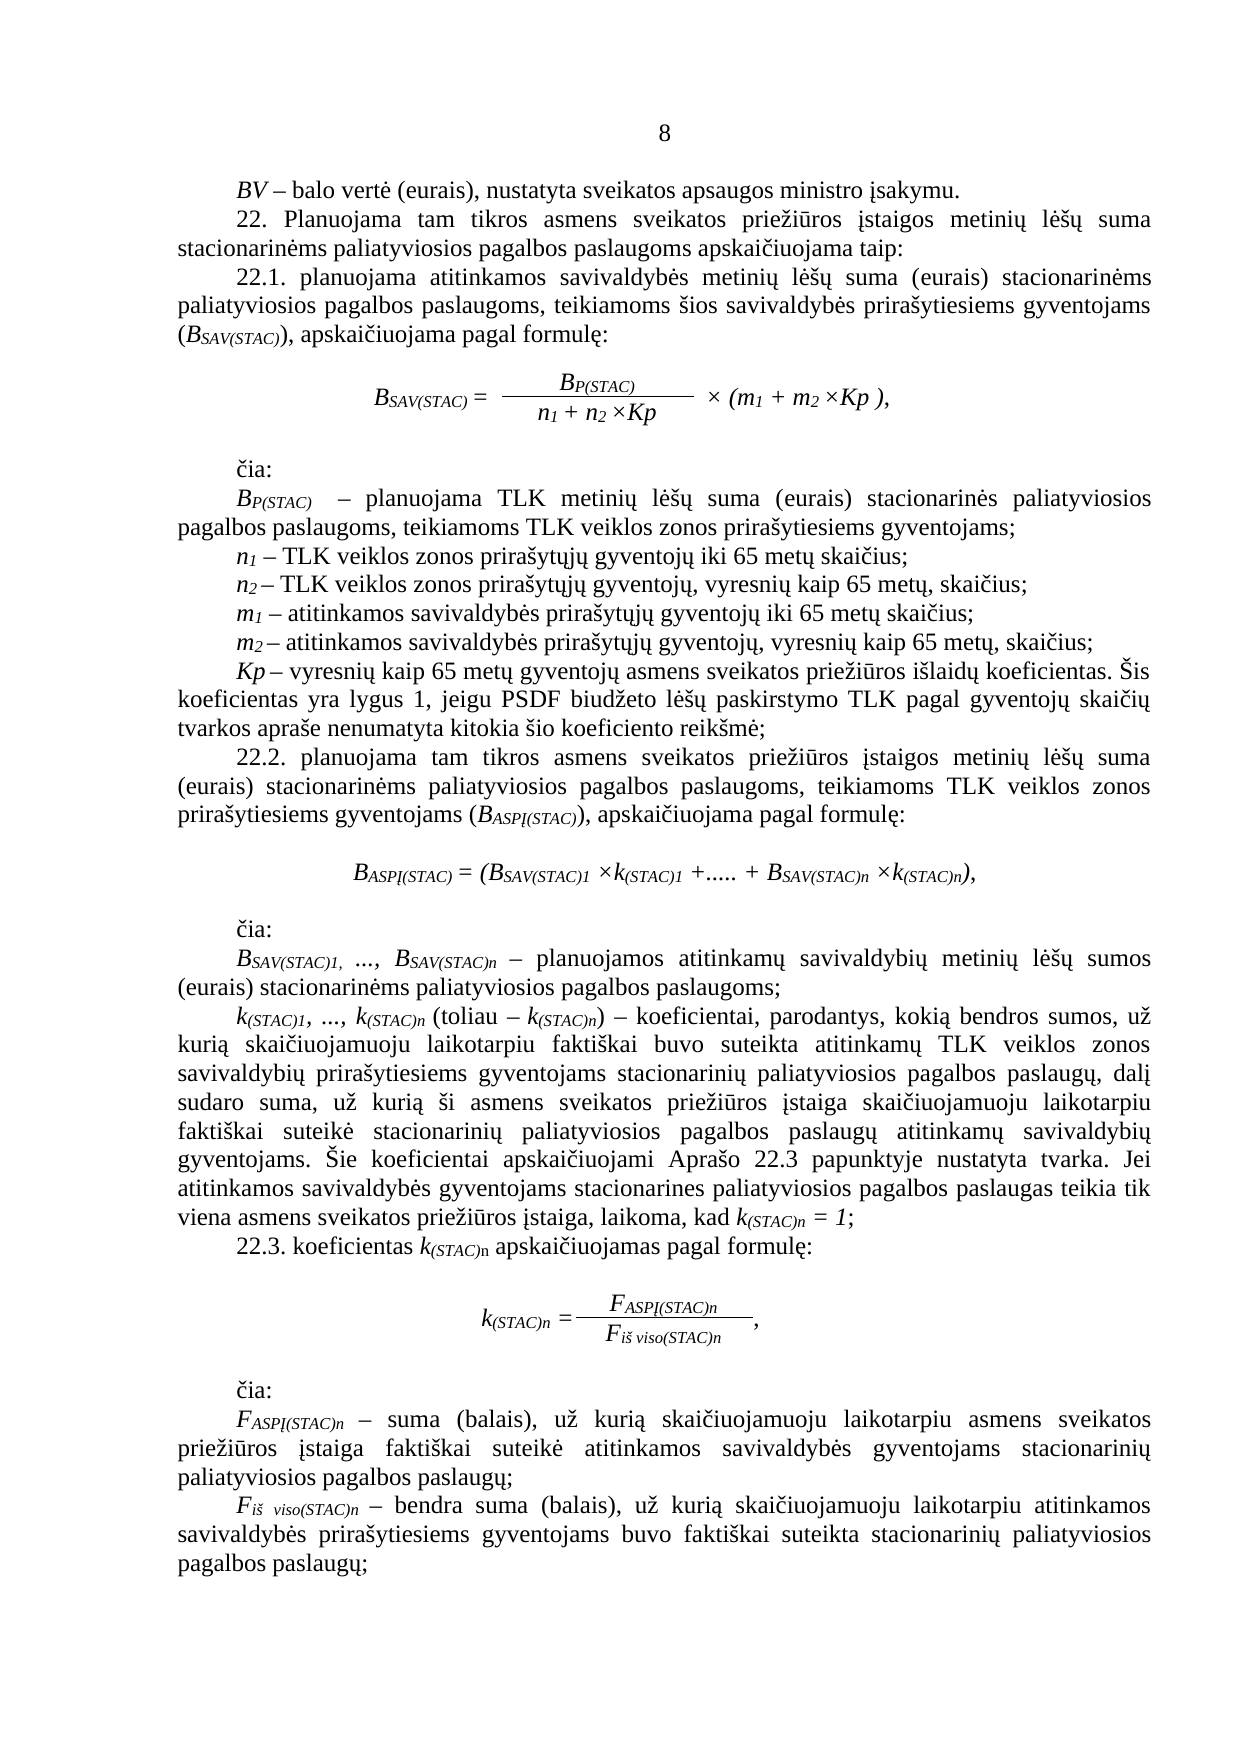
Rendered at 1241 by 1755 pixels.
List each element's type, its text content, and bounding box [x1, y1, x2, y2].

text BSAV(STAC)1, ..., BSAV(STAC)n – planuojamos atitinkamų savivaldybių metinių lėšų sumos (eurais) stacionarinėms paliatyviosios pagalbos paslaugoms; [177, 943, 1152, 1001]
table_cell Fiš viso(STAC)n [576, 1318, 753, 1347]
text 22.2. planuojama tam tikros asmens sveikatos priežiūros įstaigos metinių lėšų suma (eurais) stacionarinėms paliatyviosios pagalbos paslaugoms, teikiamoms TLK veiklos zonos prirašytiesiems gyventojams (BASPĮ(STAC)), apskaičiuojama pagal formulę: [177, 742, 1152, 828]
table_header BSAV(STAC) = [192, 367, 502, 426]
text m2 – atitinkamos savivaldybės prirašytųjų gyventojų, vyresnių kaip 65 metų, skaičius; [177, 627, 1152, 656]
text 22.3. koeficientas k(STAC)n apskaičiuojamas pagal formulę: [177, 1231, 1152, 1259]
text čia: [177, 1376, 1152, 1404]
text FASPĮ(STAC)n – suma (balais), už kurią skaičiuojamuoju laikotarpiu asmens sveikatos priežiūros įstaiga faktiškai suteikė atitinkamos savivaldybės gyventojams stacionarinių paliatyviosios pagalbos paslaugų; [177, 1404, 1152, 1491]
table_header k(STAC)n = [192, 1288, 576, 1347]
table_header FASPĮ(STAC)n [576, 1288, 753, 1317]
text m1 – atitinkamos savivaldybės prirašytųjų gyventojų iki 65 metų skaičius; [177, 598, 1152, 627]
table_header , [753, 1288, 1137, 1347]
text n1 – TLK veiklos zonos prirašytųjų gyventojų iki 65 metų skaičius; [177, 541, 1152, 569]
text čia: [177, 454, 1152, 483]
text n2 – TLK veiklos zonos prirašytųjų gyventojų, vyresnių kaip 65 metų, skaičius; [177, 569, 1152, 598]
text BV – balo vertė (eurais), nustatyta sveikatos apsaugos ministro įsakymu. [177, 176, 1152, 204]
text 22. Planuojama tam tikros asmens sveikatos priežiūros įstaigos metinių lėšų suma stacionarinėms paliatyviosios pagalbos paslaugoms apskaičiuojama taip: [177, 204, 1152, 262]
text Fiš viso(STAC)n – bendra suma (balais), už kurią skaičiuojamuoju laikotarpiu atitinkamos savivaldybės prirašytiesiems gyventojams buvo faktiškai suteikta stacionarinių paliatyviosios pagalbos paslaugų; [177, 1491, 1152, 1577]
table_header × (m1 + m2 ×Kp ), [694, 367, 1137, 426]
text BP(STAC) – planuojama TLK metinių lėšų suma (eurais) stacionarinės paliatyviosios pagalbos paslaugoms, teikiamoms TLK veiklos zonos prirašytiesiems gyventojams; [177, 483, 1152, 541]
text 22.1. planuojama atitinkamos savivaldybės metinių lėšų suma (eurais) stacionarinėms paliatyviosios pagalbos paslaugoms, teikiamoms šios savivaldybės prirašytiesiems gyventojams (BSAV(STAC)), apskaičiuojama pagal formulę: [177, 262, 1152, 348]
text k(STAC)1, ..., k(STAC)n (toliau – k(STAC)n) – koeficientai, parodantys, kokią bendros sumos, už kurią skaičiuojamuoju laikotarpiu faktiškai buvo suteikta atitinkamų TLK veiklos zonos savivaldybių prirašytiesiems gyventojams stacionarinių paliatyviosios pagalbos paslaugų, dalį sudaro suma, už kurią ši asmens sveikatos priežiūros įstaiga skaičiuojamuoju laikotarpiu faktiškai suteikė stacionarinių paliatyviosios pagalbos paslaugų atitinkamų savivaldybių gyventojams. Šie koeficientai apskaičiuojami Aprašo 22.3 papunktyje nustatyta tvarka. Jei atitinkamos savivaldybės gyventojams stacionarines paliatyviosios pagalbos paslaugas teikia tik viena asmens sveikatos priežiūros įstaiga, laikoma, kad k(STAC)n = 1; [177, 1001, 1152, 1231]
text Kp – vyresnių kaip 65 metų gyventojų asmens sveikatos priežiūros išlaidų koeficientas. Šis koeficientas yra lygus 1, jeigu PSDF biudžeto lėšų paskirstymo TLK pagal gyventojų skaičių tvarkos apraše nenumatyta kitokia šio koeficiento reikšmė; [177, 656, 1152, 742]
table_header BP(STAC) [502, 367, 694, 396]
table_cell n1 + n2 ×Kp [502, 397, 694, 426]
text čia: [177, 914, 1152, 943]
text BASPĮ(STAC) = (BSAV(STAC)1 ×k(STAC)1 +..... + BSAV(STAC)n ×k(STAC)n), [177, 857, 1152, 886]
